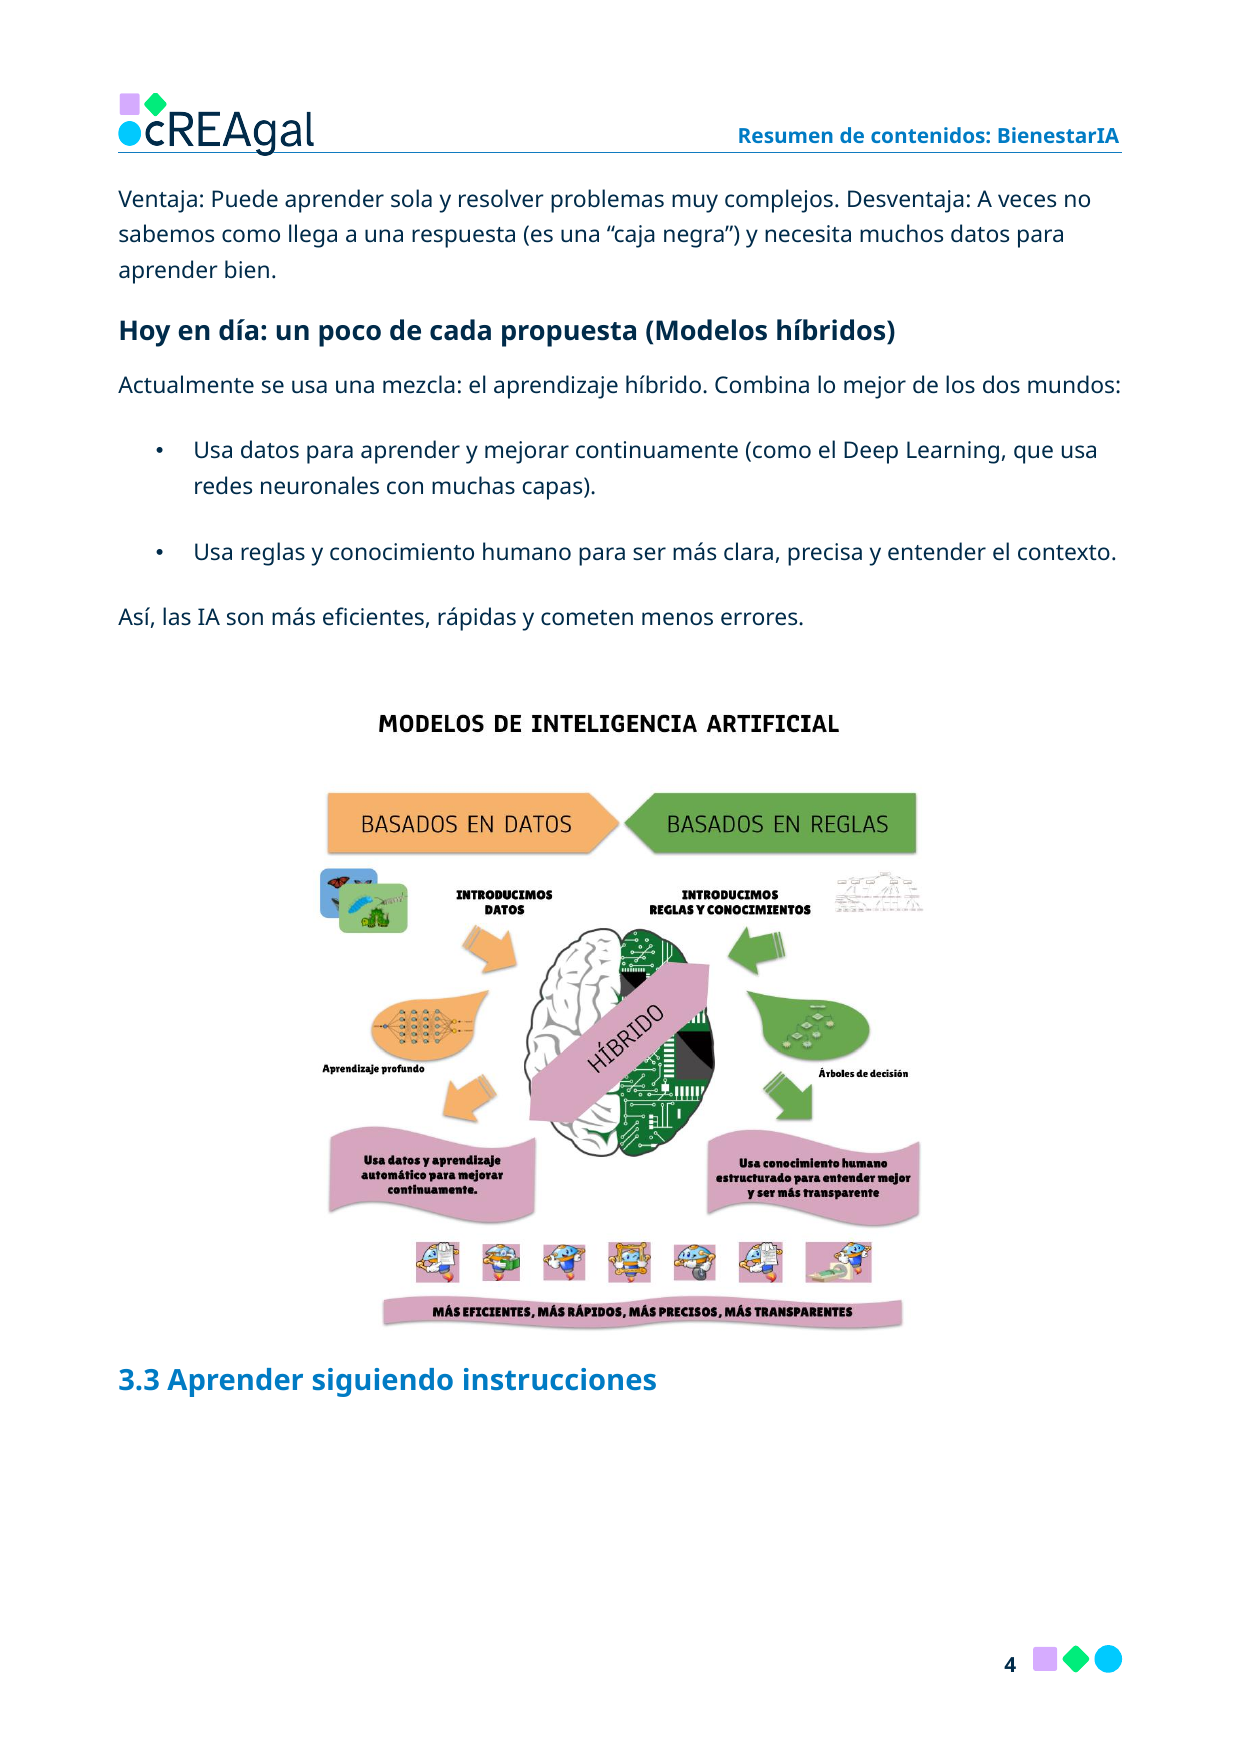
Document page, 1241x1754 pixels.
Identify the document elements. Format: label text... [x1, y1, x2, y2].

picture [118, 93, 314, 156]
picture [291, 666, 949, 1339]
text Actualmente se usa una mezcla: el aprendizaje híbrido. Combina lo mejor de los dos mundos: [118, 368, 1122, 400]
list Usa datos para aprender y mejorar continuamente (como el Deep Learning, que usa redes neuronales con muchas capas). [156, 434, 1122, 501]
subtitle Hoy en día: un poco de cada propuesta (Modelos híbridos) [118, 311, 1122, 348]
text Así, las IA son más eficientes, rápidas y cometen menos errores. [118, 601, 1122, 632]
list Usa reglas y conocimiento humano para ser más clara, precisa y entender el contexto. [156, 536, 1122, 567]
text Ventaja: Puede aprender sola y resolver problemas muy complejos. Desventaja: A veces no sabemos como llega a una respuesta (es una “caja negra”) y necesita muchos datos para aprender bien. [118, 182, 1122, 286]
subtitle 3.3 Aprender siguiendo instrucciones [118, 1360, 1122, 1399]
